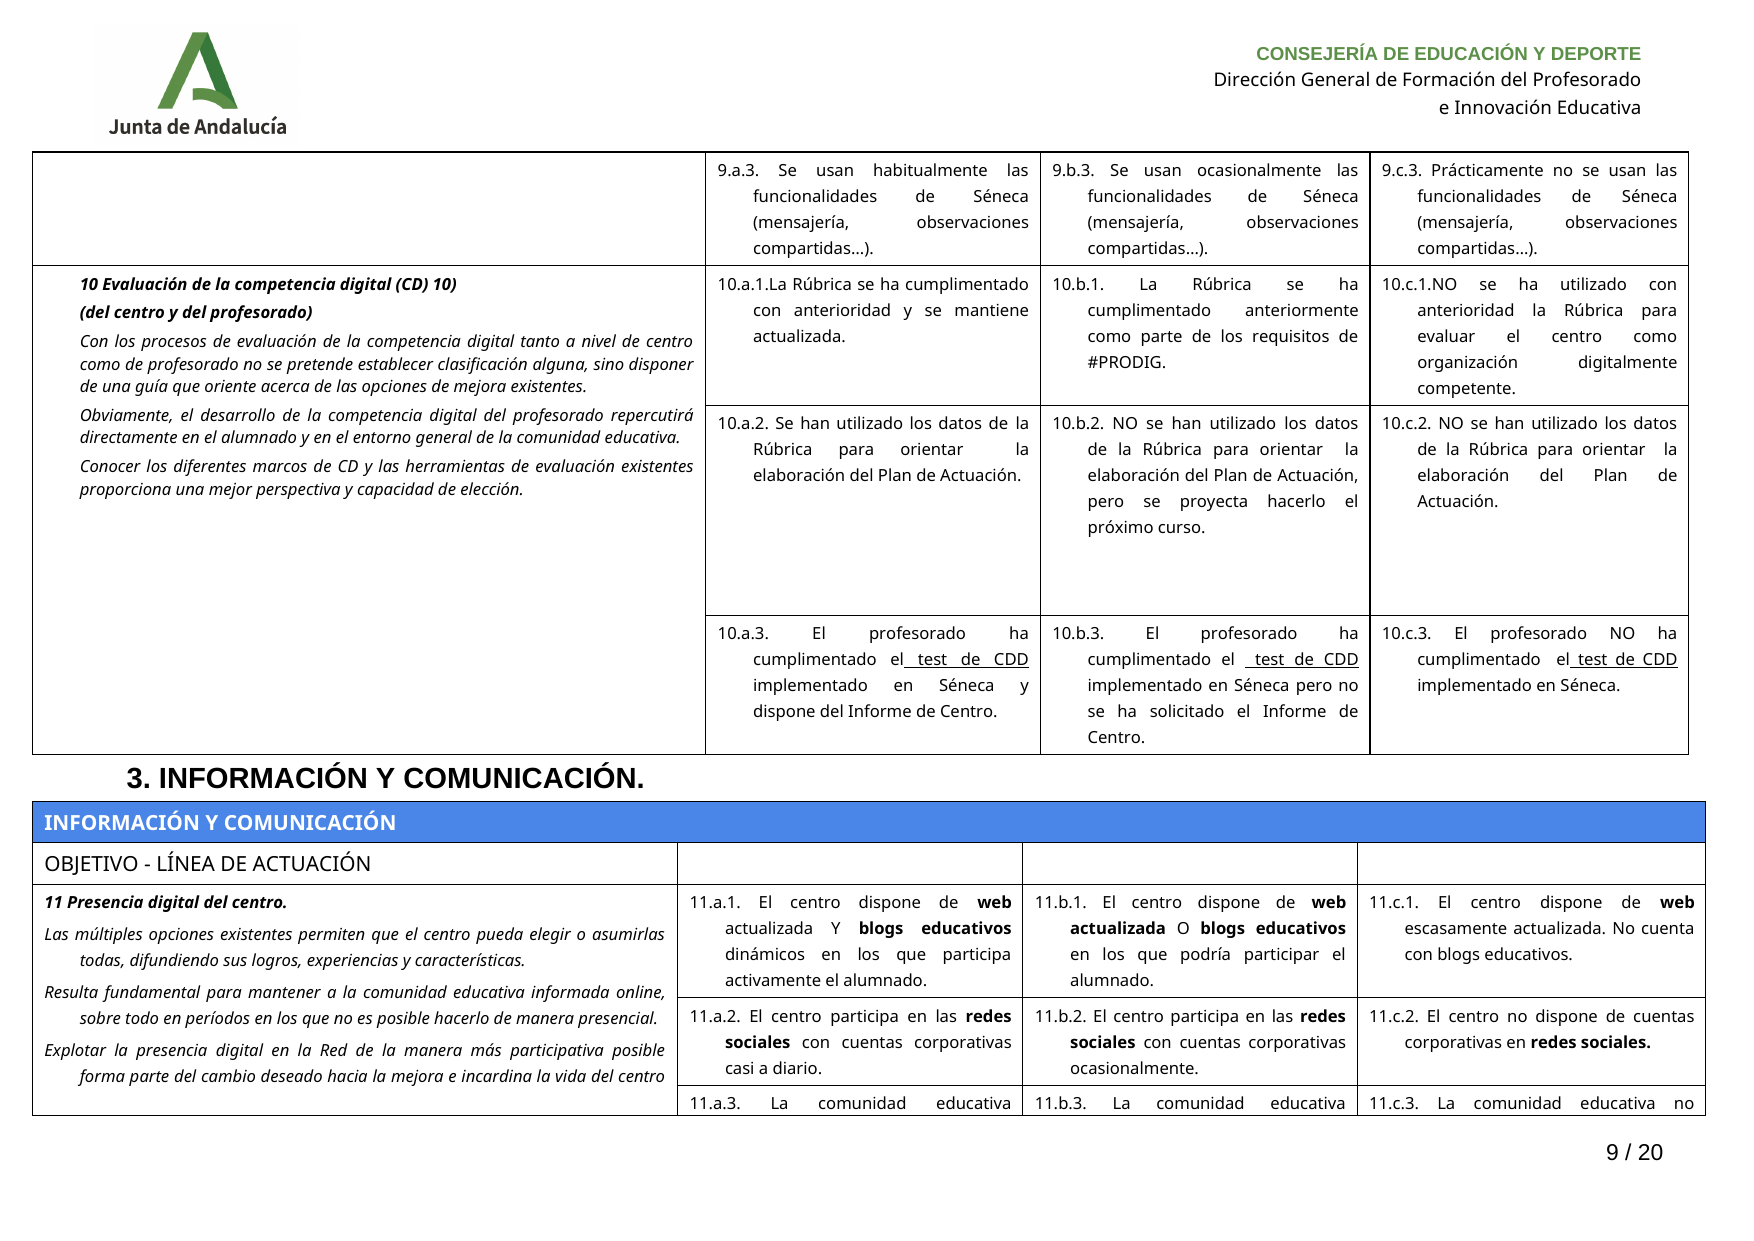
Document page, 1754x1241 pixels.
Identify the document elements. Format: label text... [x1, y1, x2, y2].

picture [92, 18, 303, 148]
table_cell 10.b.2. NO se han utilizado los datos de la Rúbrica para orientar la elaboración del Plan de Actuación, pero se proyecta hacerlo el próximo curso. [1041, 406, 1369, 614]
table_cell 10.b.3. El profesorado ha cumplimentado el test de CDD implementado en Séneca pero no se ha solicitado el Informe de Centro. [1041, 616, 1369, 754]
table_cell OBJETIVO - LÍNEA DE ACTUACIÓN [33, 843, 677, 883]
table_cell 10.a.1.La Rúbrica se ha cumplimentado con anterioridad y se mantiene actualizada. [706, 266, 1040, 405]
table_cell 10.b.1. La Rúbrica se ha cumplimentado anteriormente como parte de los requisitos de #PRODIG. [1041, 266, 1369, 405]
table_cell 11.a.2. El centro participa en las redes sociales con cuentas corporativas casi a diario. [678, 998, 1022, 1085]
table_cell 11.c.1. El centro dispone de web escasamente actualizada. No cuenta con blogs educativos. [1358, 885, 1705, 997]
table_cell 10 Evaluación de la competencia digital (CD) 10) (del centro y del profesorado) Con los procesos de evaluación de la competencia digital tanto a nivel de centro como de profesorado no se pretende establecer clasificación alguna, sino disponer de una guía que oriente acerca de las opciones de mejora existentes. Obviamente, el desarrollo de la competencia digital del profesorado repercutirá directamente en el alumnado y en el entorno general de la comunidad educativa. Conocer los diferentes marcos de CD y las herramientas de evaluación existentes proporciona una mejor perspectiva y capacidad de elección. [33, 266, 705, 754]
table_cell 11.b.1. El centro dispone de web actualizada O blogs educativos en los que podría participar el alumnado. [1023, 885, 1357, 997]
table_cell 11.b.2. El centro participa en las redes sociales con cuentas corporativas ocasionalmente. [1023, 998, 1357, 1085]
table_cell 10.a.2. Se han utilizado los datos de la Rúbrica para orientar la elaboración del Plan de Actuación. [706, 406, 1040, 614]
table_cell 9.a.3. Se usan habitualmente las funcionalidades de Séneca (mensajería, observaciones compartidas…). [706, 153, 1040, 265]
table_cell 11.a.3. La comunidad educativa [678, 1086, 1022, 1115]
table_cell 9.c.3. Prácticamente no se usan las funcionalidades de Séneca (mensajería, observaciones compartidas…). [1371, 153, 1688, 265]
table_cell 11.c.3. La comunidad educativa no [1358, 1086, 1705, 1115]
subtitle 3. INFORMACIÓN Y COMUNICACIÓN. [126, 761, 1663, 795]
table_cell 10.c.3. El profesorado NO ha cumplimentado el test de CDD implementado en Séneca. [1371, 616, 1688, 754]
table_cell 10.c.2. NO se han utilizado los datos de la Rúbrica para orientar la elaboración del Plan de Actuación. [1371, 406, 1688, 614]
table_cell 9.b.3. Se usan ocasionalmente las funcionalidades de Séneca (mensajería, observaciones compartidas…). [1041, 153, 1369, 265]
table_cell 11.c.2. El centro no dispone de cuentas corporativas en redes sociales. [1358, 998, 1705, 1085]
table_cell [678, 843, 1022, 883]
table_cell [1023, 843, 1357, 883]
table_cell 11.b.3. La comunidad educativa [1023, 1086, 1357, 1115]
table_cell 10.a.3. El profesorado ha cumplimentado el test de CDD implementado en Séneca y dispone del Informe de Centro. [706, 616, 1040, 754]
table_cell 11.a.1. El centro dispone de web actualizada Y blogs educativos dinámicos en los que participa activamente el alumnado. [678, 885, 1022, 997]
table_header INFORMACIÓN Y COMUNICACIÓN [33, 802, 1705, 842]
table_cell [1358, 843, 1705, 883]
table_cell 11 Presencia digital del centro. Las múltiples opciones existentes permiten que el centro pueda elegir o asumirlas todas, difundiendo sus logros, experiencias y características. Resulta fundamental para mantener a la comunidad educativa informada online, sobre todo en períodos en los que no es posible hacerlo de manera presencial. Explotar la presencia digital en la Red de la manera más participativa posible forma parte del cambio deseado hacia la mejora e incardina la vida del centro [33, 885, 677, 1115]
table_cell [33, 153, 705, 265]
table_cell 10.c.1.NO se ha utilizado con anterioridad la Rúbrica para evaluar el centro como organización digitalmente competente. [1371, 266, 1688, 405]
